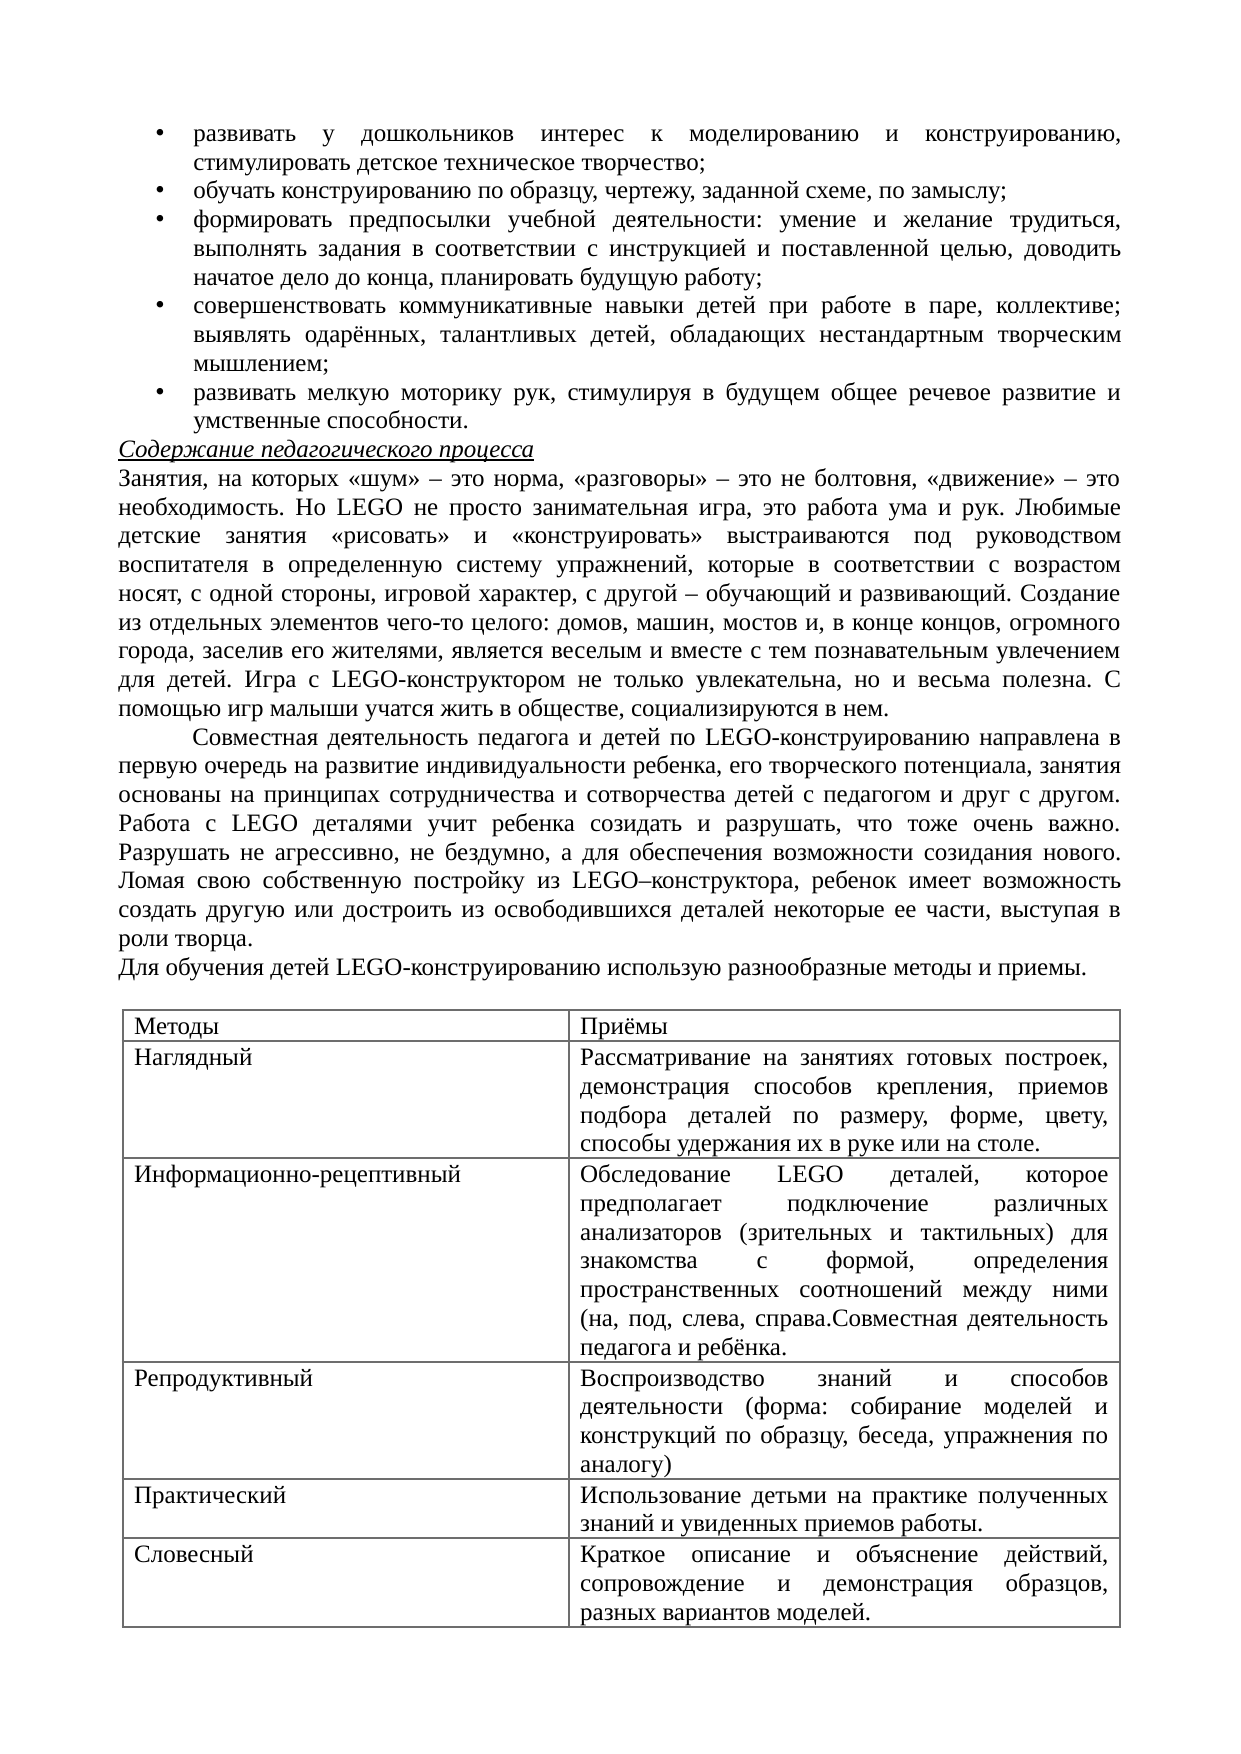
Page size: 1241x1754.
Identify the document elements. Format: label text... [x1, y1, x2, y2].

table_cell Рассматривание на занятиях готовых построек, демонстрация способов крепления, приемов подбора деталей по размеру, форме, цвету, способы удержания их в руке или на столе. [570, 1042, 1119, 1157]
table_cell Наглядный [124, 1042, 568, 1157]
table_cell Практический [124, 1480, 568, 1537]
text Совместная деятельность педагога и детей по LEGO-конструированию направлена в первую очередь на развитие индивидуальности ребенка, его творческого потенциала, занятия основаны на принципах сотрудничества и сотворчества детей с педагогом и друг с другом. Работа с LEGO деталями учит ребенка созидать и разрушать, что тоже очень важно. Разрушать не агрессивно, не бездумно, а для обеспечения возможности созидания нового. Ломая свою собственную постройку из LEGO–конструктора, ребенок имеет возможность создать другую или достроить из освободившихся деталей некоторые ее части, выступая в роли творца. [118, 722, 1122, 952]
table_header Методы [124, 1011, 568, 1040]
list обучать конструированию по образцу, чертежу, заданной схеме, по замыслу; [156, 176, 1122, 204]
table_cell Обследование LEGO деталей, которое предполагает подключение различных анализаторов (зрительных и тактильных) для знакомства с формой, определения пространственных соотношений между ними (на, под, слева, справа.Совместная деятельность педагога и ребёнка. [570, 1159, 1119, 1361]
text Для обучения детей LEGO-конструированию использую разнообразные методы и приемы. [118, 952, 1122, 981]
table_cell Краткое описание и объяснение действий, сопровождение и демонстрация образцов, разных вариантов моделей. [570, 1539, 1119, 1626]
list совершенствовать коммуникативные навыки детей при работе в паре, коллективе; выявлять одарённых, талантливых детей, обладающих нестандартным творческим мышлением; [156, 291, 1122, 377]
list формировать предпосылки учебной деятельности: умение и желание трудиться, выполнять задания в соответствии с инструкцией и поставленной целью, доводить начатое дело до конца, планировать будущую работу; [156, 204, 1122, 291]
table_cell Словесный [124, 1539, 568, 1626]
text Содержание педагогического процесса [118, 434, 1122, 463]
table_cell Репродуктивный [124, 1363, 568, 1478]
list развивать мелкую моторику рук, стимулируя в будущем общее речевое развитие и умственные способности. [156, 377, 1122, 434]
table_cell Воспроизводство знаний и способов деятельности (форма: собирание моделей и конструкций по образцу, беседа, упражнения по аналогу) [570, 1363, 1119, 1478]
text Занятия, на которых «шум» – это норма, «разговоры» – это не болтовня, «движение» – это необходимость. Но LEGO не просто занимательная игра, это работа ума и рук. Любимые детские занятия «рисовать» и «конструировать» выстраиваются под руководством воспитателя в определенную систему упражнений, которые в соответствии с возрастом носят, с одной стороны, игровой характер, с другой – обучающий и развивающий. Создание из отдельных элементов чего-то целого: домов, машин, мостов и, в конце концов, огромного города, заселив его жителями, является веселым и вместе с тем познавательным увлечением для детей. Игра с LEGO-конструктором не только увлекательна, но и весьма полезна. С помощью игр малыши учатся жить в обществе, социализируются в нем. [118, 463, 1122, 722]
list развивать у дошкольников интерес к моделированию и конструированию, стимулировать детское техническое творчество; [156, 118, 1122, 176]
table_cell Информационно-рецептивный [124, 1159, 568, 1361]
table_cell Использование детьми на практике полученных знаний и увиденных приемов работы. [570, 1480, 1119, 1537]
table_header Приёмы [570, 1011, 1119, 1040]
